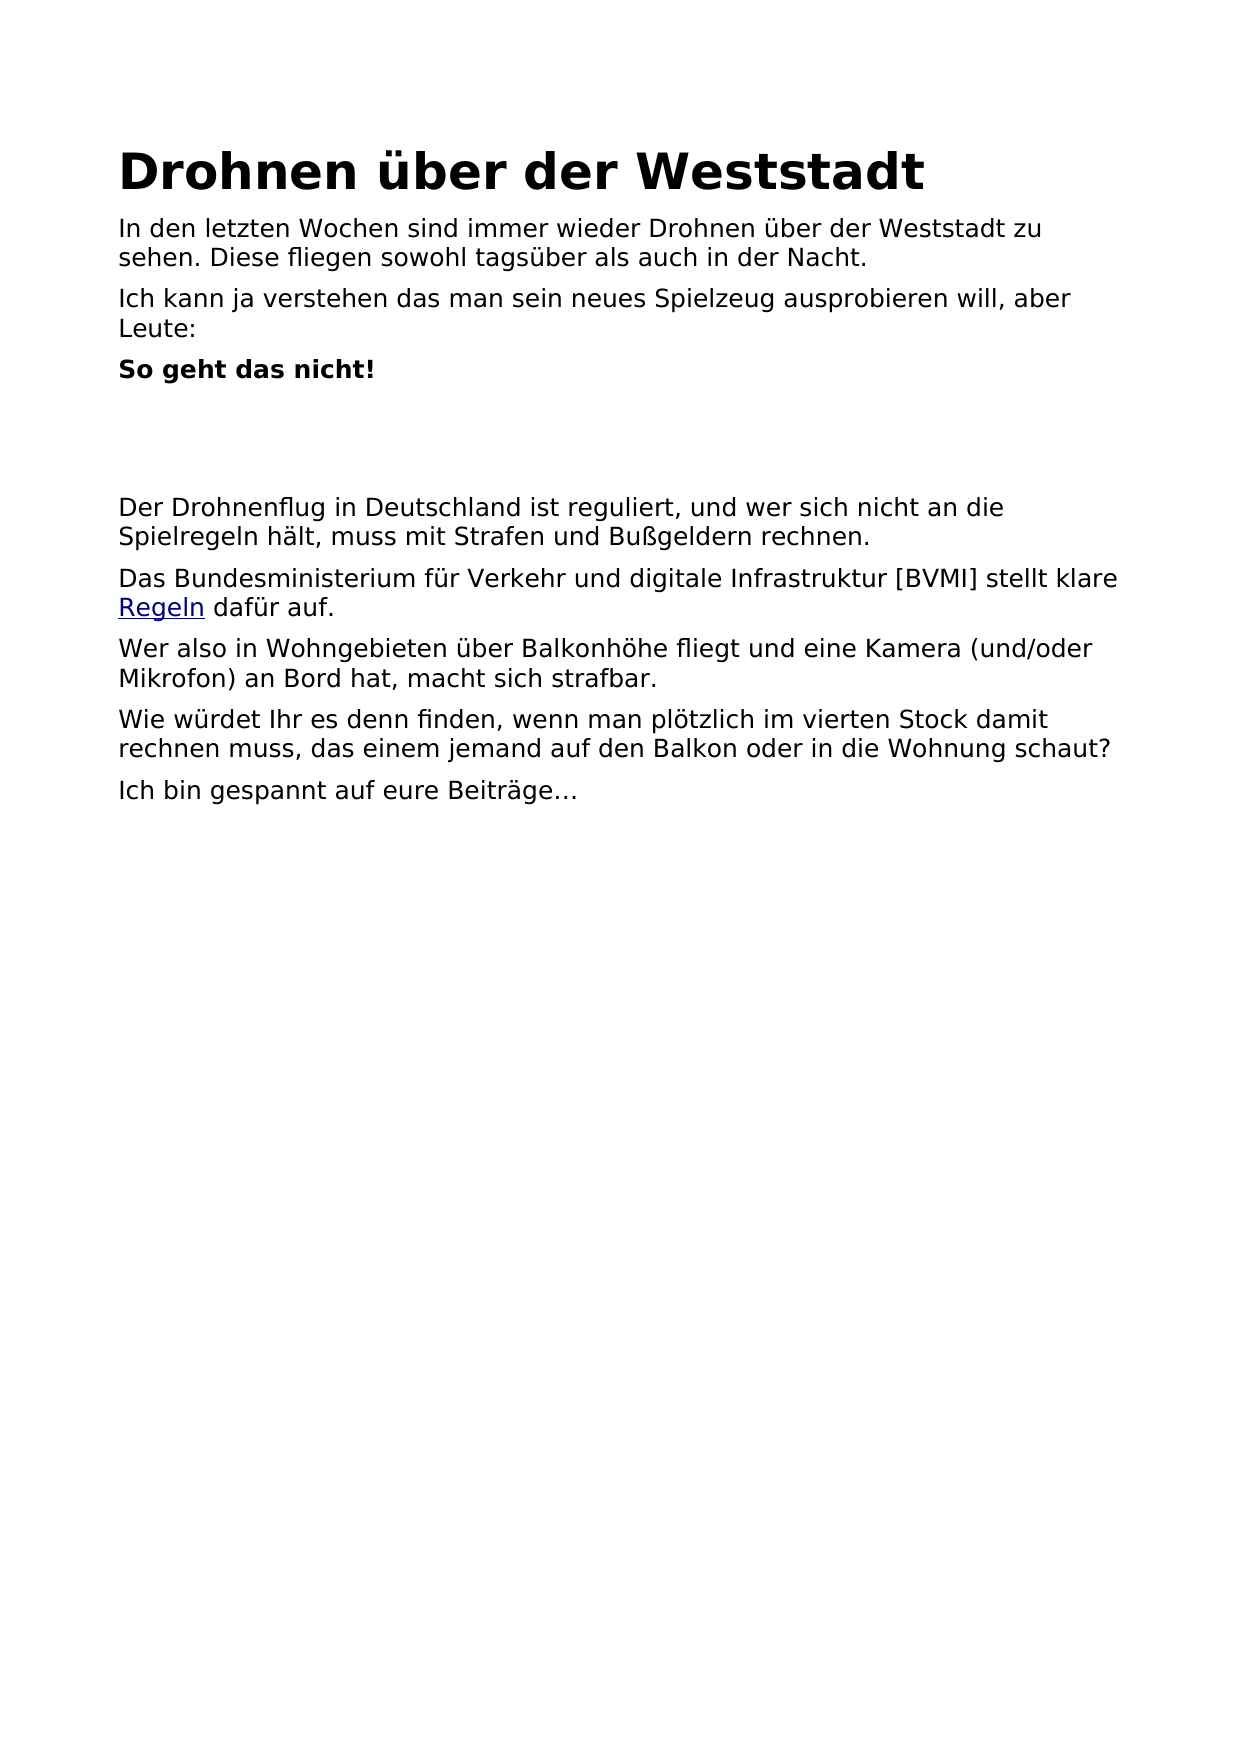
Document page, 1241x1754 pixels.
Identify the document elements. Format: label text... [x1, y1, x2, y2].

text In den letzten Wochen sind immer wieder Drohnen über der Weststadt zu sehen. Diese fliegen sowohl tagsüber als auch in der Nacht. [118, 214, 1122, 272]
text So geht das nicht! [118, 356, 1122, 385]
text Ich kann ja verstehen das man sein neues Spielzeug ausprobieren will, aber Leute: [118, 285, 1122, 343]
text Wer also in Wohngebieten über Balkonhöhe fliegt und eine Kamera (und/oder Mikrofon) an Bord hat, macht sich strafbar. [118, 634, 1122, 693]
subtitle Drohnen über der Weststadt [118, 143, 1122, 201]
text Wie würdet Ihr es denn finden, wenn man plötzlich im vierten Stock damit rechnen muss, das einem jemand auf den Balkon oder in die Wohnung schaut? [118, 705, 1122, 764]
text Das Bundesministerium für Verkehr und digitale Infrastruktur [BVMI] stellt klare Regeln dafür auf. [118, 564, 1122, 622]
text Der Drohnenflug in Deutschland ist reguliert, und wer sich nicht an die Spielregeln hält, muss mit Strafen und Bußgeldern rechnen. [118, 493, 1122, 551]
text Ich bin gespannt auf eure Beiträge… [118, 776, 1122, 805]
